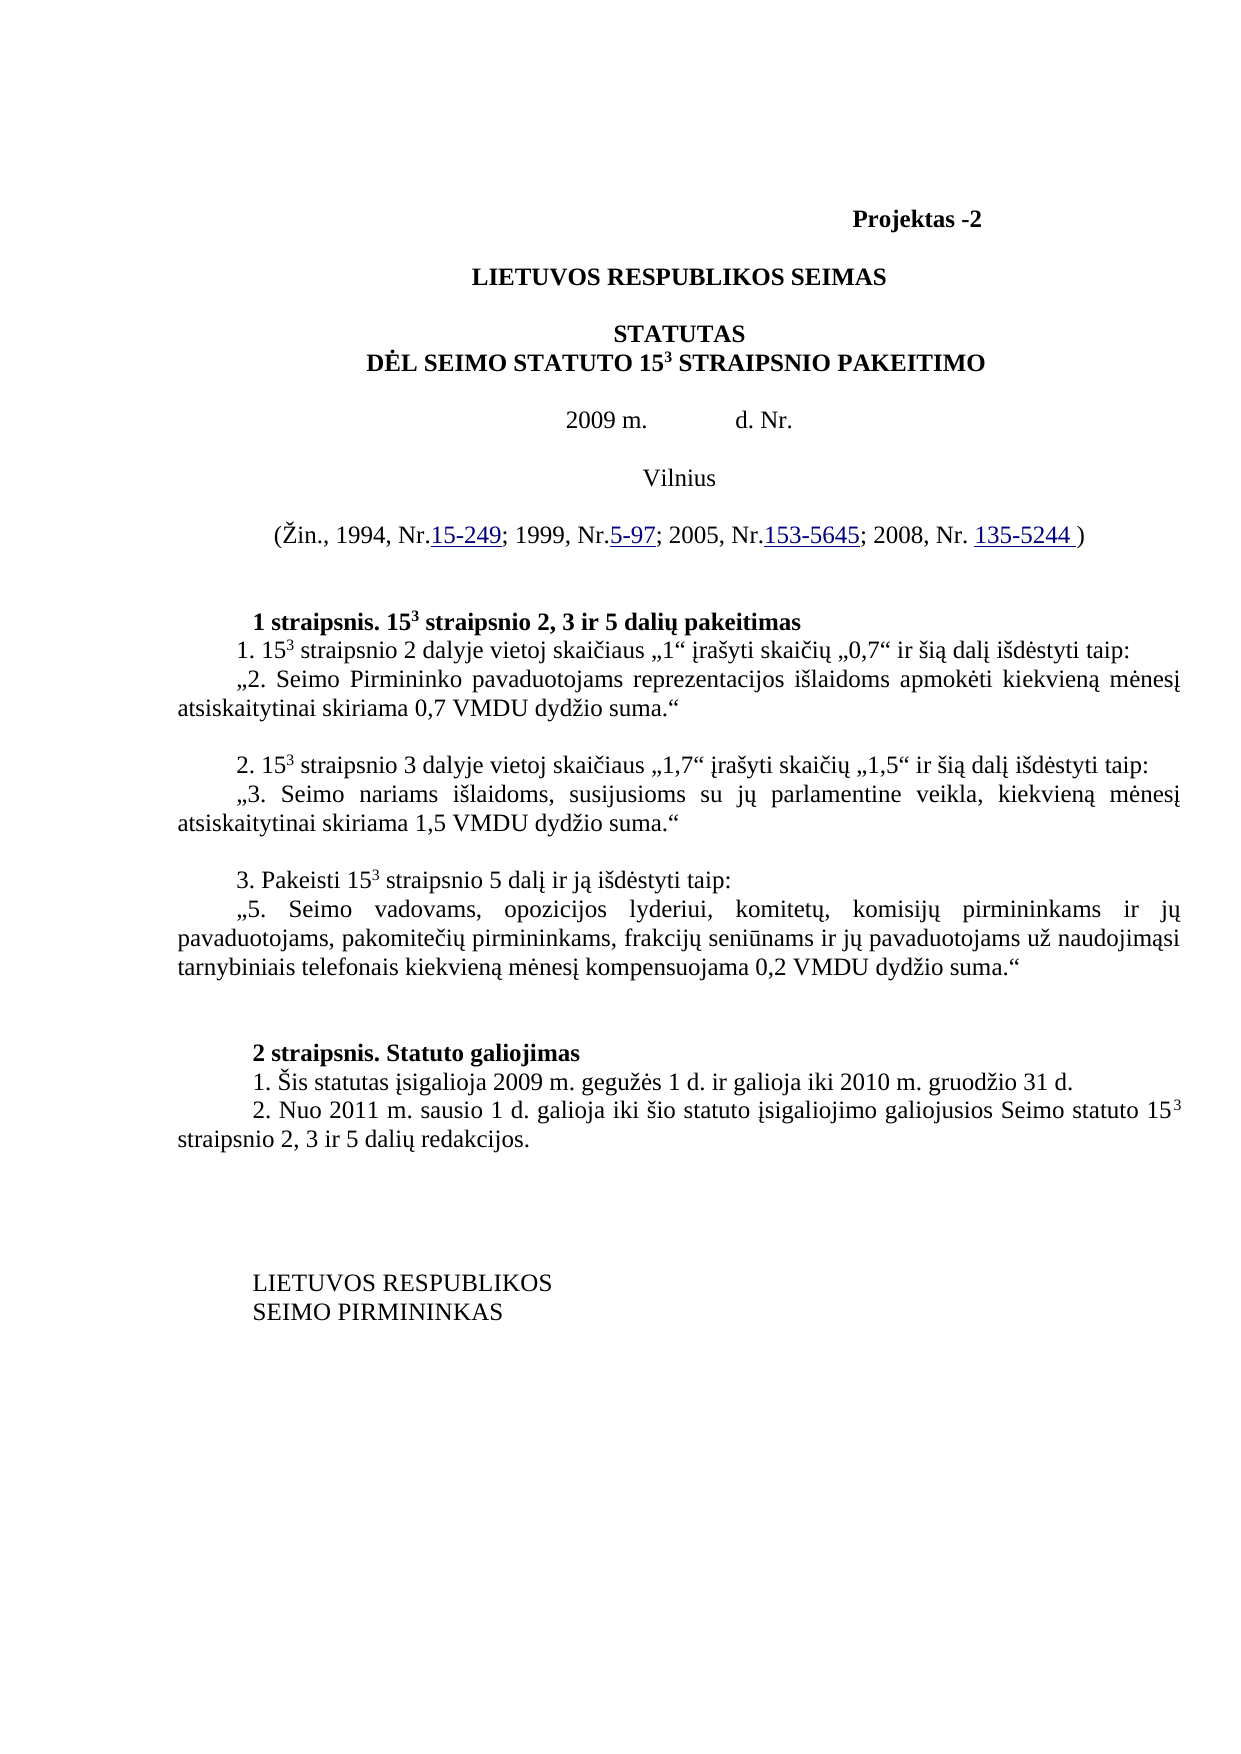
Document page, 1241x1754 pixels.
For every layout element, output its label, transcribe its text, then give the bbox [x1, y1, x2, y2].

text 1. 153 straipsnio 2 dalyje vietoj skaičiaus „1“ įrašyti skaičių „0,7“ ir šią dalį išdėstyti taip: [177, 636, 1181, 664]
text Projektas -2 [177, 204, 1181, 233]
text 2. 153 straipsnio 3 dalyje vietoj skaičiaus „1,7“ įrašyti skaičių „1,5“ ir šią dalį išdėstyti taip: [177, 751, 1181, 779]
text STATUTAS [177, 319, 1181, 348]
text DĖL SEIMO STATUTO 153 STRAIPSNIO PAKEITIMO [177, 348, 1181, 377]
text SEIMO PIRMININKAS [177, 1297, 1181, 1326]
text 2 straipsnis. Statuto galiojimas [177, 1038, 1182, 1067]
text LIETUVOS RESPUBLIKOS [177, 1268, 1181, 1297]
text 3. Pakeisti 153 straipsnio 5 dalį ir ją išdėstyti taip: [177, 866, 1181, 894]
text LIETUVOS RESPUBLIKOS SEIMAS [177, 262, 1181, 291]
text 1 straipsnis. 153 straipsnio 2, 3 ir 5 dalių pakeitimas [177, 607, 1181, 636]
text „3. Seimo nariams išlaidoms, susijusioms su jų parlamentine veikla, kiekvieną mėnesį atsiskaitytinai skiriama 1,5 VMDU dydžio suma.“ [177, 779, 1181, 837]
text 2. Nuo 2011 m. sausio 1 d. galioja iki šio statuto įsigaliojimo galiojusios Seimo statuto 153 straipsnio 2, 3 ir 5 dalių redakcijos. [177, 1096, 1181, 1153]
text Vilnius [177, 463, 1181, 492]
text (Žin., 1994, Nr.15-249; 1999, Nr.5-97; 2005, Nr.153-5645; 2008, Nr. 135-5244 ) [177, 521, 1181, 549]
text 2009 m. d. Nr. [177, 406, 1181, 434]
text 1. Šis statutas įsigalioja 2009 m. gegužės 1 d. ir galioja iki 2010 m. gruodžio 31 d. [177, 1067, 1181, 1096]
text „2. Seimo Pirmininko pavaduotojams reprezentacijos išlaidoms apmokėti kiekvieną mėnesį atsiskaitytinai skiriama 0,7 VMDU dydžio suma.“ [177, 664, 1181, 722]
text „5. Seimo vadovams, opozicijos lyderiui, komitetų, komisijų pirmininkams ir jų pavaduotojams, pakomitečių pirmininkams, frakcijų seniūnams ir jų pavaduotojams už naudojimąsi tarnybiniais telefonais kiekvieną mėnesį kompensuojama 0,2 VMDU dydžio suma.“ [177, 894, 1181, 981]
